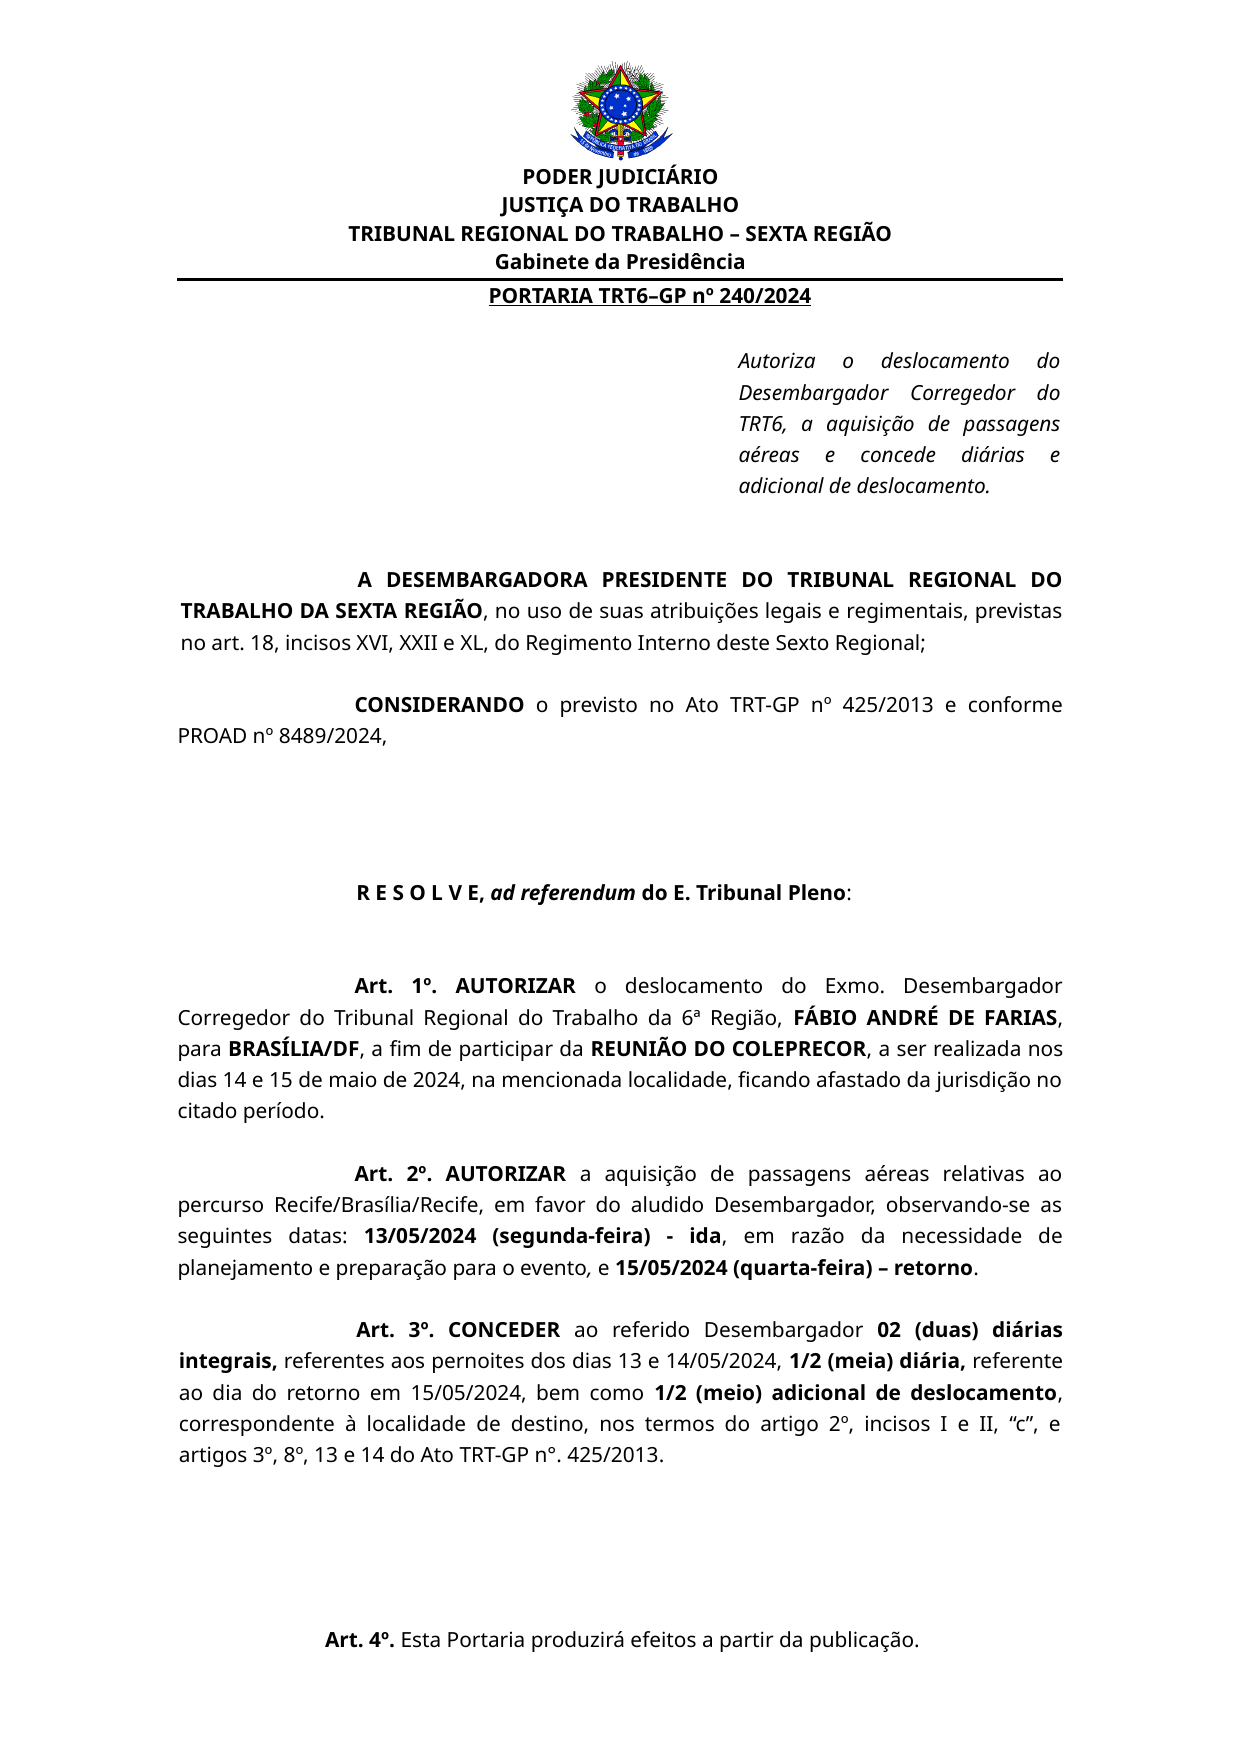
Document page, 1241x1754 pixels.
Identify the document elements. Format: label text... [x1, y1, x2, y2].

text TRIBUNAL REGIONAL DO TRABALHO – SEXTA REGIÃO [177, 219, 1063, 247]
text CONSIDERANDO o previsto no Ato TRT-GP nº 425/2013 e conforme PROAD nº 8489/2024, [177, 688, 1063, 750]
subtitle PORTARIA TRT6–GP nº 240/2024 [236, 281, 1063, 309]
text Art. 3º. CONCEDER ao referido Desembargador 02 (duas) diárias integrais, referentes aos pernoites dos dias 13 e 14/05/2024, 1/2 (meia) diária, referente ao dia do retorno em 15/05/2024, bem como 1/2 (meio) adicional de deslocamento, correspondente à localidade de destino, nos termos do artigo 2º, incisos I e II, “c”, e artigos 3º, 8º, 13 e 14 do Ato TRT-GP n°. 425/2013. [179, 1313, 1063, 1469]
text JUSTIÇA DO TRABALHO [177, 190, 1063, 219]
text Gabinete da Presidência [177, 247, 1063, 278]
text Art. 1º. AUTORIZAR o deslocamento do Exmo. Desembargador Corregedor do Tribunal Regional do Trabalho da 6ª Região, FÁBIO ANDRÉ DE FARIAS, para BRASÍLIA/DF, a fim de participar da REUNIÃO DO COLEPRECOR, a ser realizada nos dias 14 e 15 de maio de 2024, na mencionada localidade, ficando afastado da jurisdição no citado período. [177, 969, 1063, 1125]
text Art. 2º. AUTORIZAR a aquisição de passagens aéreas relativas ao percurso Recife/Brasília/Recife, em favor do aludido Desembargador, observando-se as seguintes datas: 13/05/2024 (segunda-feira) - ida, em razão da necessidade de planejamento e preparação para o evento, e 15/05/2024 (quarta-feira) – retorno. [177, 1156, 1063, 1281]
text Art. 4º. Esta Portaria produzirá efeitos a partir da publicação. [177, 1625, 1063, 1654]
text A DESEMBARGADORA PRESIDENTE DO TRIBUNAL REGIONAL DO TRABALHO DA SEXTA REGIÃO, no uso de suas atribuições legais e regimentais, previstas no art. 18, incisos XVI, XXII e XL, do Regimento Interno deste Sexto Regional; [180, 563, 1063, 656]
text PODER JUDICIÁRIO [177, 162, 1063, 190]
text Autoriza o deslocamento do Desembargador Corregedor do TRT6, a aquisição de passagens aéreas e concede diárias e adicional de deslocamento. [738, 344, 1063, 500]
text R E S O L V E, ad referendum do E. Tribunal Pleno: [179, 875, 1063, 906]
picture [565, 59, 675, 162]
